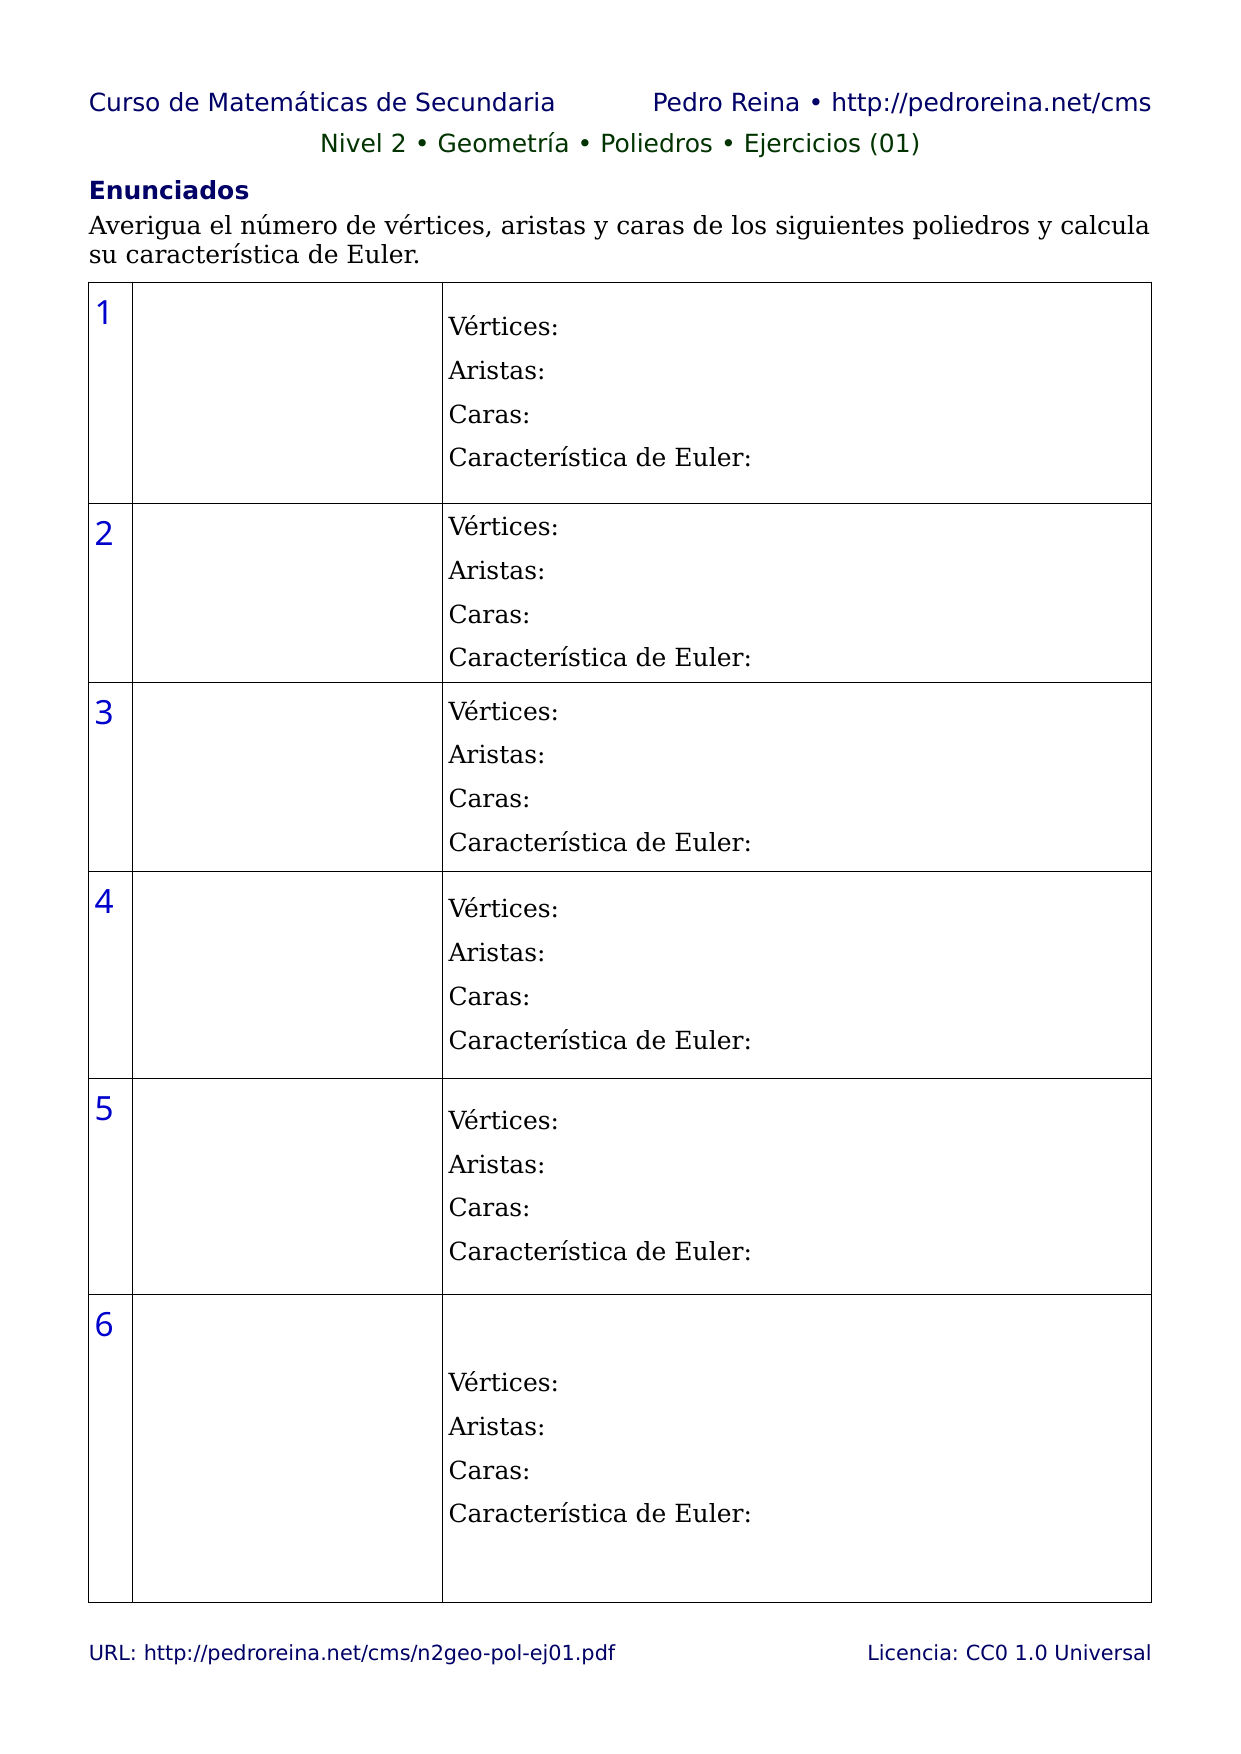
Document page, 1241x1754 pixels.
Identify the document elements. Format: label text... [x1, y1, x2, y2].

table_cell Vértices: Aristas: Caras: Característica de Euler: [443, 683, 1151, 871]
table_header 1 [89, 283, 132, 502]
table_cell [133, 1079, 442, 1294]
table_cell 2 [89, 504, 132, 682]
table_cell 5 [89, 1079, 132, 1294]
table_header [133, 283, 442, 502]
table_cell Vértices: Aristas: Caras: Característica de Euler: [443, 1079, 1151, 1294]
table_cell Vértices: Aristas: Caras: Característica de Euler: [443, 872, 1151, 1077]
table_cell [133, 872, 442, 1077]
table_cell 6 [89, 1295, 132, 1602]
table_cell Vértices: Aristas: Caras: Característica de Euler: [443, 504, 1151, 682]
table_cell 4 [89, 872, 132, 1077]
text Curso de Matemáticas de Secundaria Pedro Reina • http://pedroreina.net/cms [88, 88, 1152, 118]
table_header Vértices: Aristas: Caras: Característica de Euler: [443, 283, 1151, 502]
table_cell Vértices: Aristas: Caras: Característica de Euler: [443, 1295, 1151, 1602]
text Enunciados [88, 176, 1152, 206]
text Nivel 2 • Geometría • Poliedros • Ejercicios (01) [88, 129, 1152, 159]
table_cell [133, 504, 442, 682]
table_cell 3 [89, 683, 132, 871]
table_cell [133, 683, 442, 871]
table_cell [133, 1295, 442, 1602]
text Averigua el número de vértices, aristas y caras de los siguientes poliedros y calcula su característica de Euler. [88, 211, 1152, 270]
